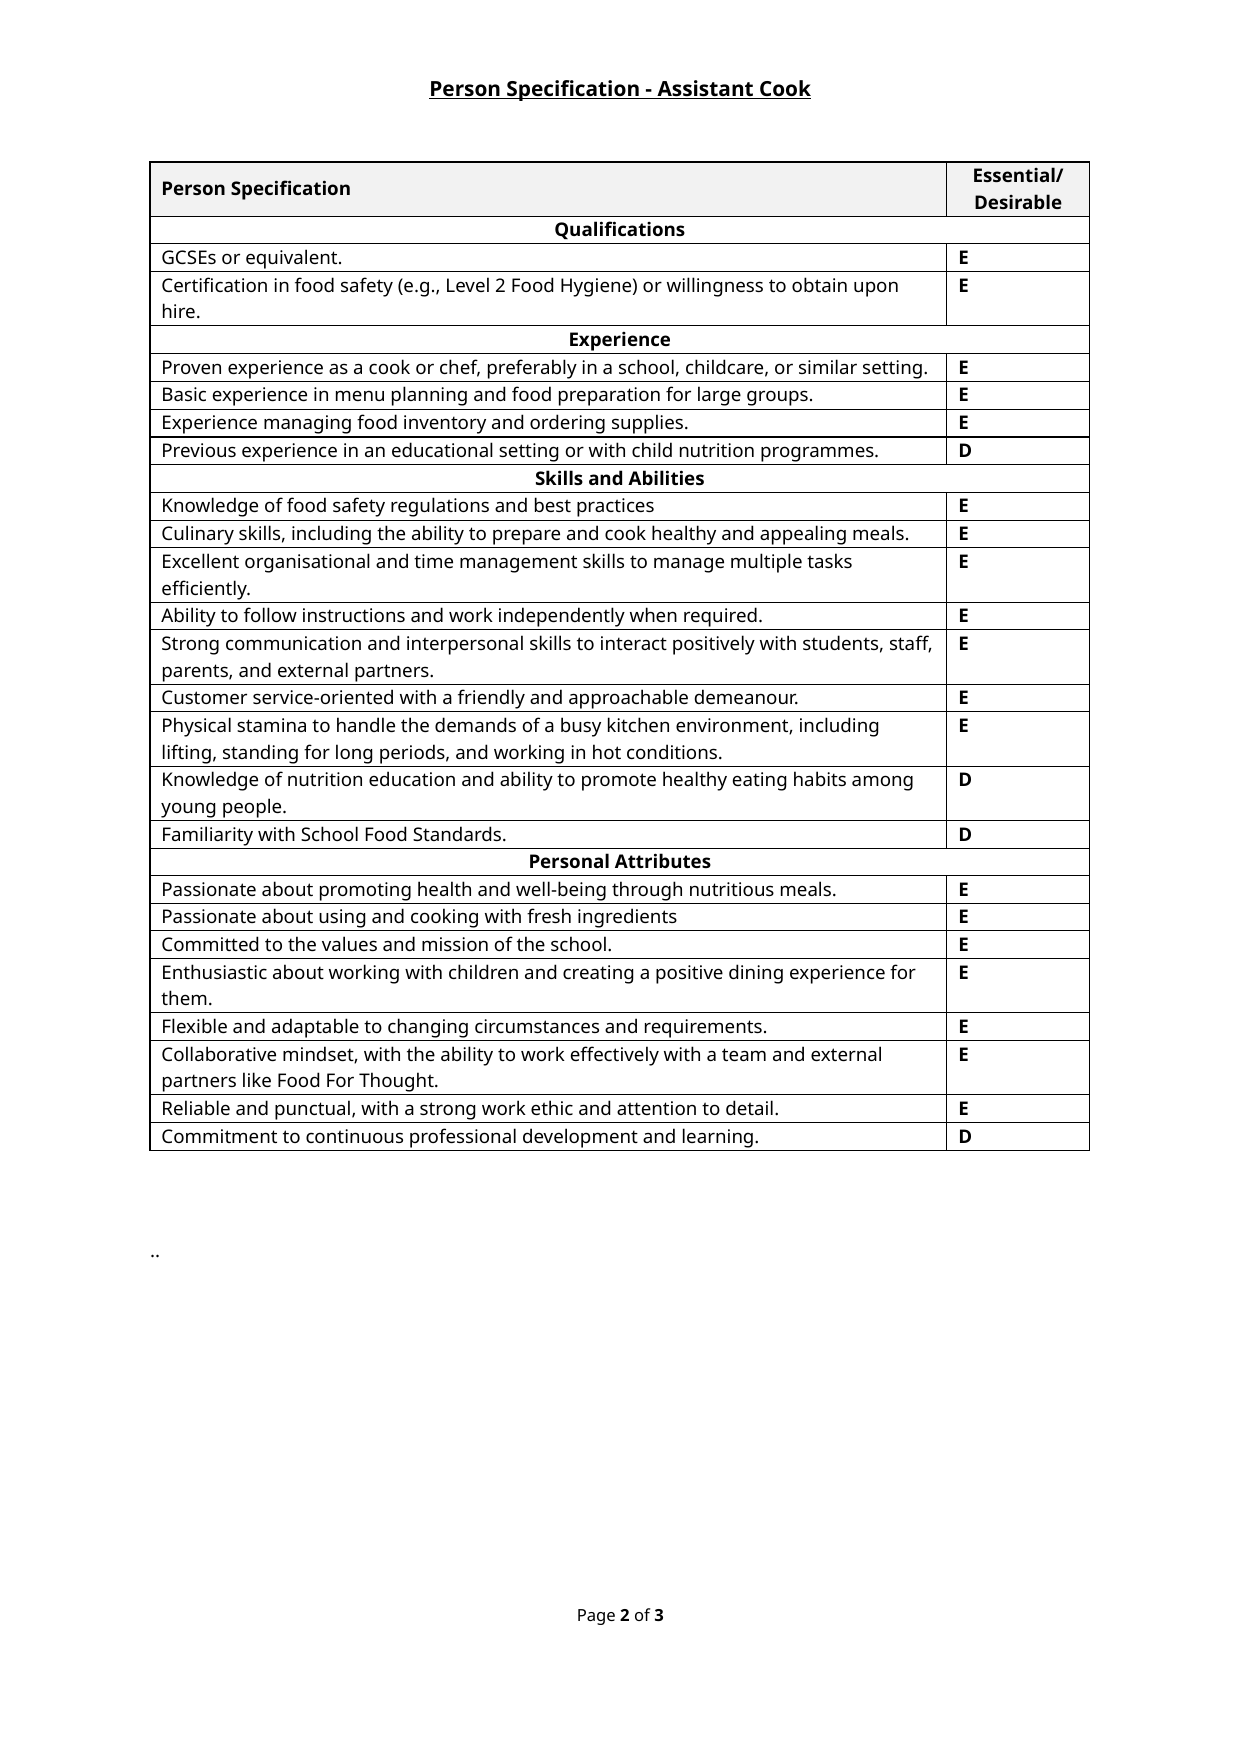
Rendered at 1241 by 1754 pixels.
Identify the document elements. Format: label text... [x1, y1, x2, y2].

table_cell Basic experience in menu planning and food preparation for large groups. [151, 382, 946, 408]
table_cell Ability to follow instructions and work independently when required. [151, 603, 946, 629]
table_cell E [947, 382, 1089, 408]
table_cell Committed to the values and mission of the school. [151, 931, 946, 958]
table_cell Experience managing food inventory and ordering supplies. [151, 410, 946, 436]
table_cell Enthusiastic about working with children and creating a positive dining experience for them. [151, 959, 946, 1012]
table_cell E [947, 1041, 1089, 1094]
table_cell Flexible and adaptable to changing circumstances and requirements. [151, 1013, 946, 1040]
table_cell Passionate about using and cooking with fresh ingredients [151, 904, 946, 930]
table_cell Qualifications [151, 217, 1089, 243]
table_cell E [947, 931, 1089, 958]
table_cell Skills and Abilities [151, 465, 1089, 492]
table_cell E [947, 904, 1089, 930]
table_cell E [947, 272, 1089, 325]
table_cell D [947, 1123, 1089, 1149]
table_header Person Specification [151, 163, 946, 216]
table_cell E [947, 548, 1089, 602]
table_cell D [947, 767, 1089, 820]
table_header Essential/ Desirable [947, 163, 1089, 216]
text .. [150, 1237, 1090, 1263]
table_cell E [947, 876, 1089, 903]
table_cell Strong communication and interpersonal skills to interact positively with students, staff, parents, and external partners. [151, 630, 946, 683]
table_cell E [947, 410, 1089, 436]
table_cell Proven experience as a cook or chef, preferably in a school, childcare, or similar setting. [151, 354, 946, 381]
table_cell Collaborative mindset, with the ability to work effectively with a team and external partners like Food For Thought. [151, 1041, 946, 1094]
table_cell E [947, 603, 1089, 629]
table_cell Experience [151, 326, 1089, 353]
table_cell D [947, 821, 1089, 847]
table_cell Previous experience in an educational setting or with child nutrition programmes. [151, 438, 946, 464]
table_cell Excellent organisational and time management skills to manage multiple tasks efficiently. [151, 548, 946, 602]
table_cell E [947, 712, 1089, 766]
table_cell Culinary skills, including the ability to prepare and cook healthy and appealing meals. [151, 521, 946, 547]
table_cell E [947, 354, 1089, 381]
table_cell E [947, 493, 1089, 519]
table_cell Customer service-oriented with a friendly and approachable demeanour. [151, 685, 946, 711]
table_cell Physical stamina to handle the demands of a busy kitchen environment, including lifting, standing for long periods, and working in hot conditions. [151, 712, 946, 766]
table_cell E [947, 1095, 1089, 1122]
table_cell GCSEs or equivalent. [151, 244, 946, 271]
table_cell E [947, 521, 1089, 547]
table_cell Personal Attributes [151, 849, 1089, 875]
table_cell Commitment to continuous professional development and learning. [151, 1123, 946, 1149]
table_cell Knowledge of food safety regulations and best practices [151, 493, 946, 519]
table_cell E [947, 685, 1089, 711]
table_cell Certification in food safety (e.g., Level 2 Food Hygiene) or willingness to obtain upon hire. [151, 272, 946, 325]
table_cell Reliable and punctual, with a strong work ethic and attention to detail. [151, 1095, 946, 1122]
subtitle Person Specification - Assistant Cook [150, 74, 1090, 102]
table_cell E [947, 630, 1089, 683]
table_cell Familiarity with School Food Standards. [151, 821, 946, 847]
table_cell Passionate about promoting health and well-being through nutritious meals. [151, 876, 946, 903]
table_cell E [947, 959, 1089, 1012]
table_cell Knowledge of nutrition education and ability to promote healthy eating habits among young people. [151, 767, 946, 820]
table_cell D [947, 438, 1089, 464]
table_cell E [947, 1013, 1089, 1040]
table_cell E [947, 244, 1089, 271]
